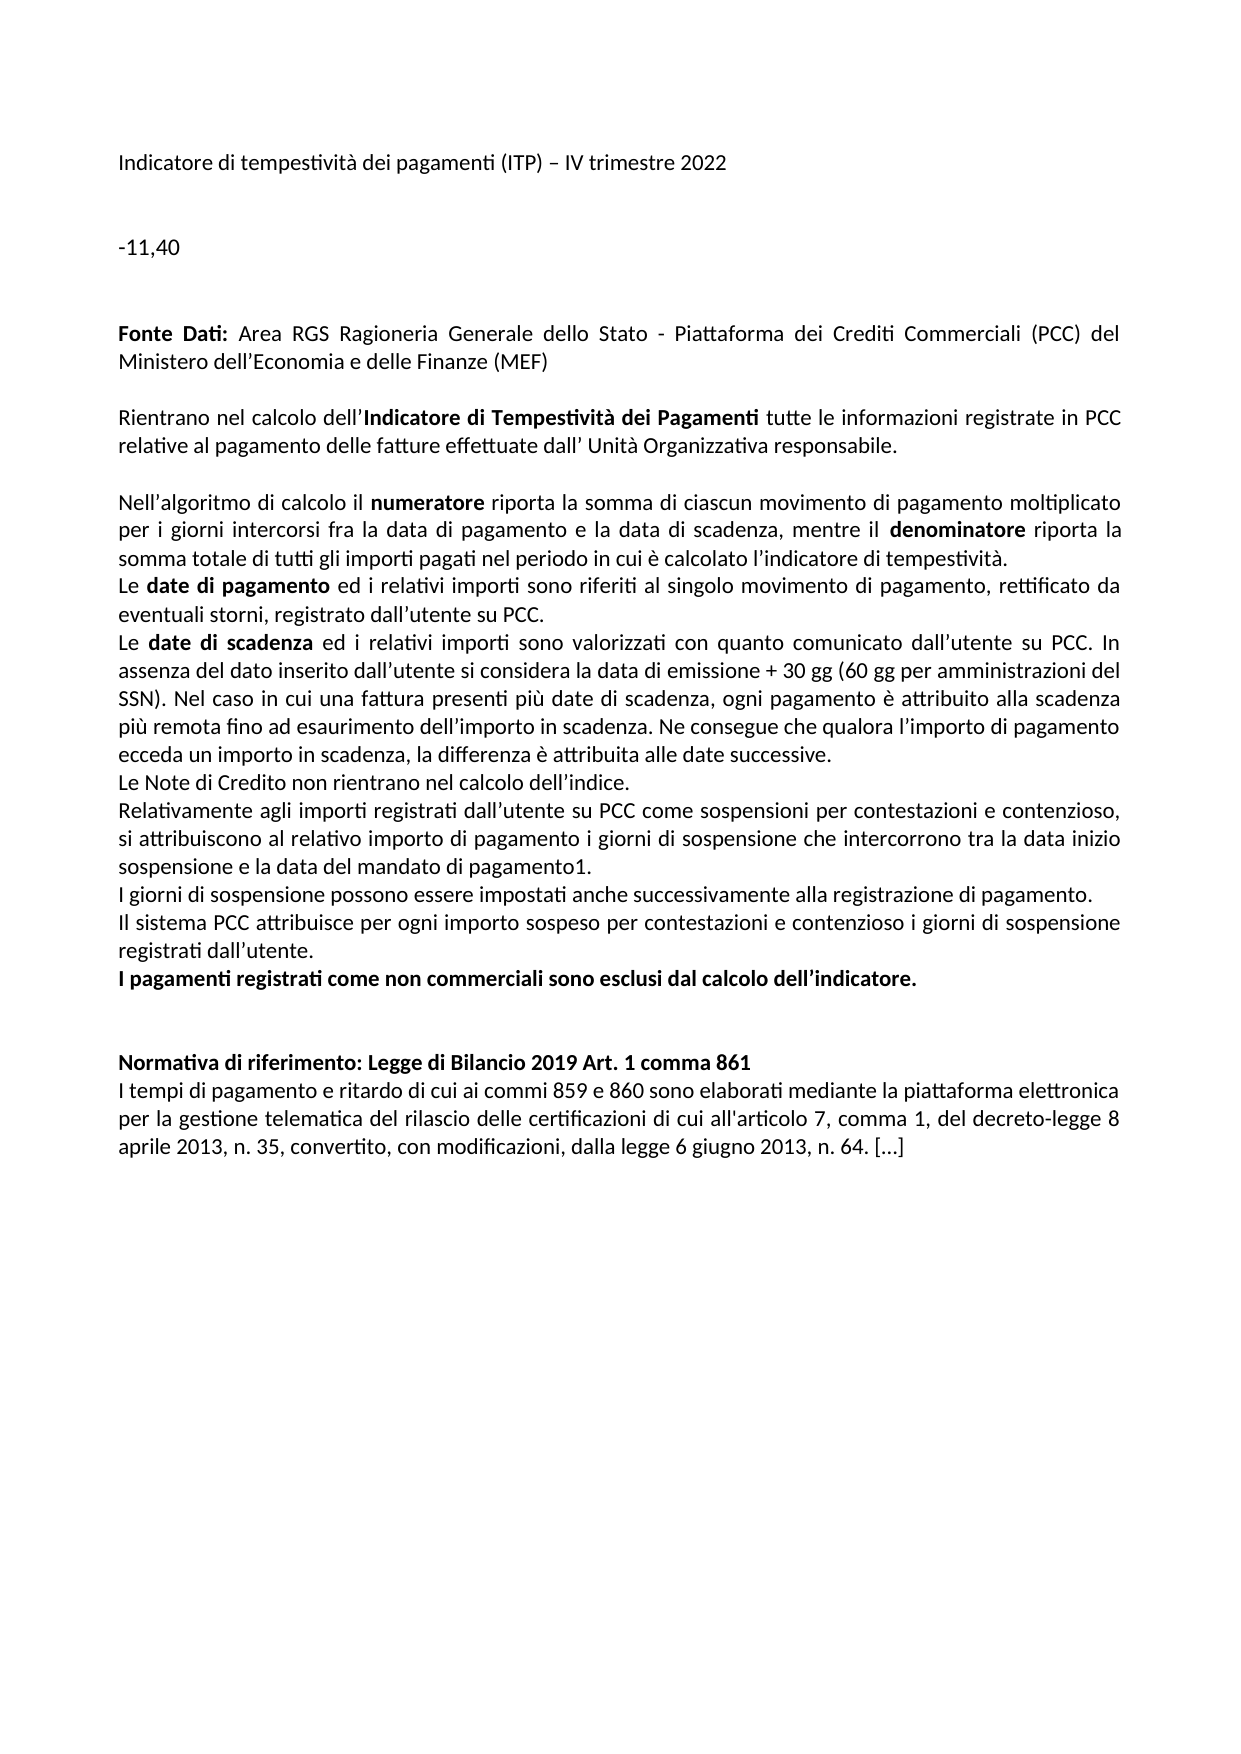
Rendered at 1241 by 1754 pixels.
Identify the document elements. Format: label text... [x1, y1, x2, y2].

text Le Note di Credito non rientrano nel calcolo dell’indice. [118, 768, 1122, 796]
text Il sistema PCC attribuisce per ogni importo sospeso per contestazioni e contenzioso i giorni di sospensione registrati dall’utente. [118, 908, 1122, 964]
text Le date di scadenza ed i relativi importi sono valorizzati con quanto comunicato dall’utente su PCC. In assenza del dato inserito dall’utente si considera la data di emissione + 30 gg (60 gg per amministrazioni del SSN). Nel caso in cui una fattura presenti più date di scadenza, ogni pagamento è attribuito alla scadenza più remota fino ad esaurimento dell’importo in scadenza. Ne consegue che qualora l’importo di pagamento ecceda un importo in scadenza, la differenza è attribuita alle date successive. [118, 628, 1122, 768]
text Nell’algoritmo di calcolo il numeratore riporta la somma di ciascun movimento di pagamento moltiplicato per i giorni intercorsi fra la data di pagamento e la data di scadenza, mentre il denominatore riporta la somma totale di tutti gli importi pagati nel periodo in cui è calcolato l’indicatore di tempestività. [118, 488, 1122, 572]
text I pagamenti registrati come non commerciali sono esclusi dal calcolo dell’indicatore. [118, 964, 1122, 992]
text Normativa di riferimento: Legge di Bilancio 2019 Art. 1 comma 861 [118, 1048, 1122, 1076]
text -11,40 [118, 232, 1122, 261]
text Indicatore di tempestività dei pagamenti (ITP) – IV trimestre 2022 [118, 148, 1122, 176]
text I tempi di pagamento e ritardo di cui ai commi 859 e 860 sono elaborati mediante la piattaforma elettronica per la gestione telematica del rilascio delle certificazioni di cui all'articolo 7, comma 1, del decreto-legge 8 aprile 2013, n. 35, convertito, con modificazioni, dalla legge 6 giugno 2013, n. 64. […] [118, 1076, 1122, 1160]
text Relativamente agli importi registrati dall’utente su PCC come sospensioni per contestazioni e contenzioso, si attribuiscono al relativo importo di pagamento i giorni di sospensione che intercorrono tra la data inizio sospensione e la data del mandato di pagamento1. [118, 796, 1122, 880]
text Fonte Dati: Area RGS Ragioneria Generale dello Stato - Piattaforma dei Crediti Commerciali (PCC) del Ministero dell’Economia e delle Finanze (MEF) [118, 319, 1122, 376]
text Rientrano nel calcolo dell’Indicatore di Tempestività dei Pagamenti tutte le informazioni registrate in PCC relative al pagamento delle fatture effettuate dall’ Unità Organizzativa responsabile. [118, 403, 1122, 459]
text Le date di pagamento ed i relativi importi sono riferiti al singolo movimento di pagamento, rettificato da eventuali storni, registrato dall’utente su PCC. [118, 572, 1122, 628]
text I giorni di sospensione possono essere impostati anche successivamente alla registrazione di pagamento. [118, 880, 1122, 908]
